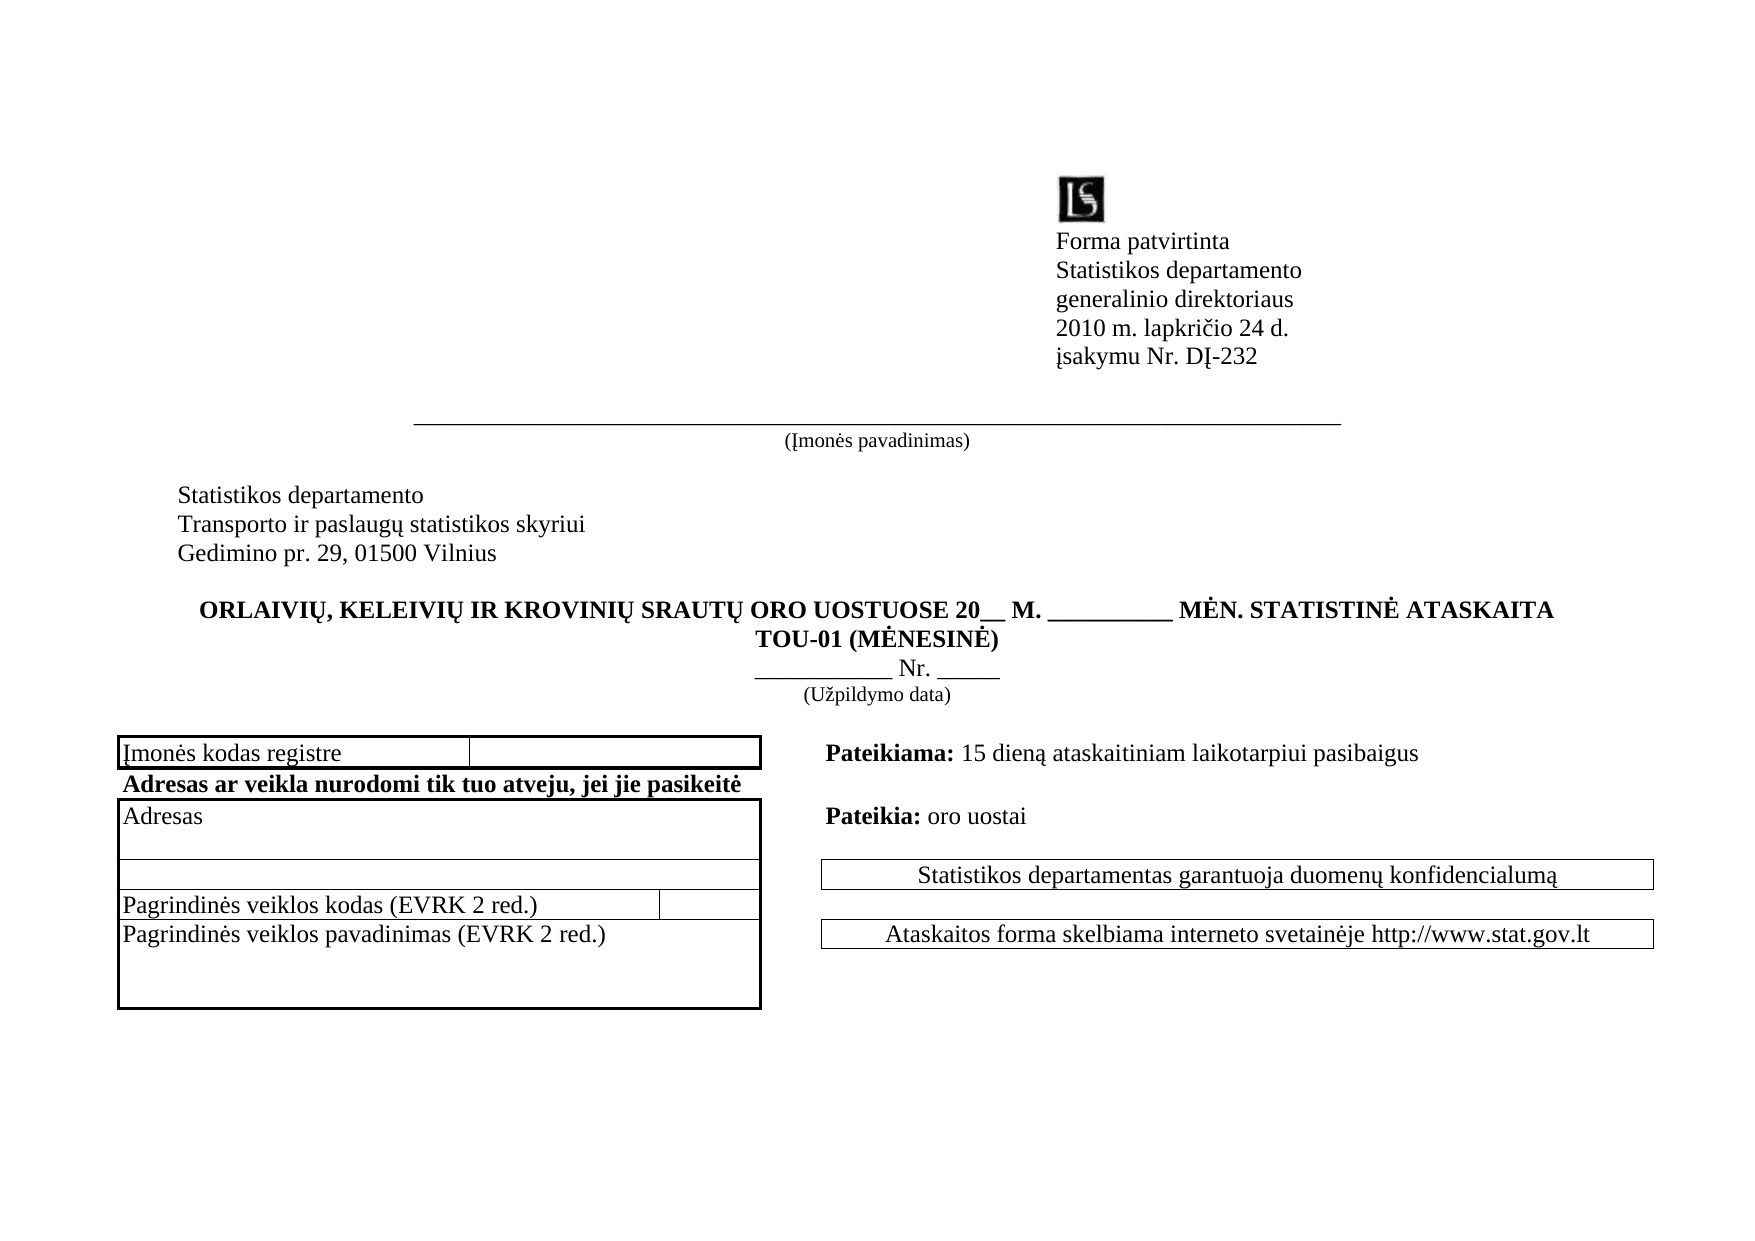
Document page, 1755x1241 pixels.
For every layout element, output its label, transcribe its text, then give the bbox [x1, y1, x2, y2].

table_cell [762, 919, 821, 948]
text generalinio direktoriaus [1056, 284, 1636, 313]
table_header Pateikiama: 15 dieną ataskaitiniam laikotarpiui pasibaigus [821, 735, 1653, 766]
table_cell [760, 766, 821, 798]
table_cell [762, 948, 821, 978]
table_cell [762, 859, 821, 889]
table_cell [120, 860, 759, 889]
table_cell [762, 798, 821, 859]
text ___________ Nr. _____ [118, 653, 1636, 682]
table_cell Pateikia: oro uostai [821, 798, 1653, 859]
table_header Įmonės kodas registre [120, 738, 469, 766]
table_header [762, 735, 821, 766]
text Forma patvirtinta [1056, 226, 1636, 255]
table_header [470, 738, 759, 766]
text 2010 m. lapkričio 24 d. [1056, 313, 1636, 341]
table_cell [120, 978, 759, 1007]
table_cell [821, 949, 1653, 978]
text _ [118, 399, 1636, 428]
text Statistikos departamento [118, 481, 1636, 509]
text (Statistikos departamento ženklas) [1056, 150, 1636, 226]
table_cell [660, 890, 759, 918]
table_cell Pagrindinės veiklos kodas (EVRK 2 red.) [120, 890, 659, 918]
text Transporto ir paslaugų statistikos skyriui [118, 509, 1636, 538]
text TOU-01 (MĖNESINĖ) [118, 624, 1636, 653]
table_cell [762, 889, 821, 918]
table_cell Ataskaitos forma skelbiama interneto svetainėje http://www.stat.gov.lt [822, 920, 1653, 948]
table_cell [821, 890, 1653, 918]
text Statistikos departamento [1056, 255, 1636, 284]
table_cell [120, 948, 759, 978]
table_cell Statistikos departamentas garantuoja duomenų konfidencialumą [822, 860, 1653, 889]
table_cell [821, 766, 1653, 798]
text (Įmonės pavadinimas) [118, 428, 1636, 452]
text (Užpildymo data) [118, 682, 1636, 706]
table_cell Adresas ar veikla nurodomi tik tuo atveju, jei jie pasikeitė [118, 770, 760, 798]
table_cell Pagrindinės veiklos pavadinimas (EVRK 2 red.) [120, 920, 759, 948]
table_cell Adresas [120, 801, 759, 859]
table_cell [762, 978, 821, 1007]
text ORLAIVIŲ, KELEIVIŲ IR KROVINIŲ SRAUTŲ ORO UOSTUOSE 20__ M. __________ MĖN. STATISTINĖ ATASKAITA [118, 596, 1636, 624]
table_cell [821, 978, 1653, 1007]
text Gedimino pr. 29, 01500 Vilnius [118, 538, 1636, 567]
text įsakymu Nr. DĮ-232 [1056, 341, 1636, 370]
